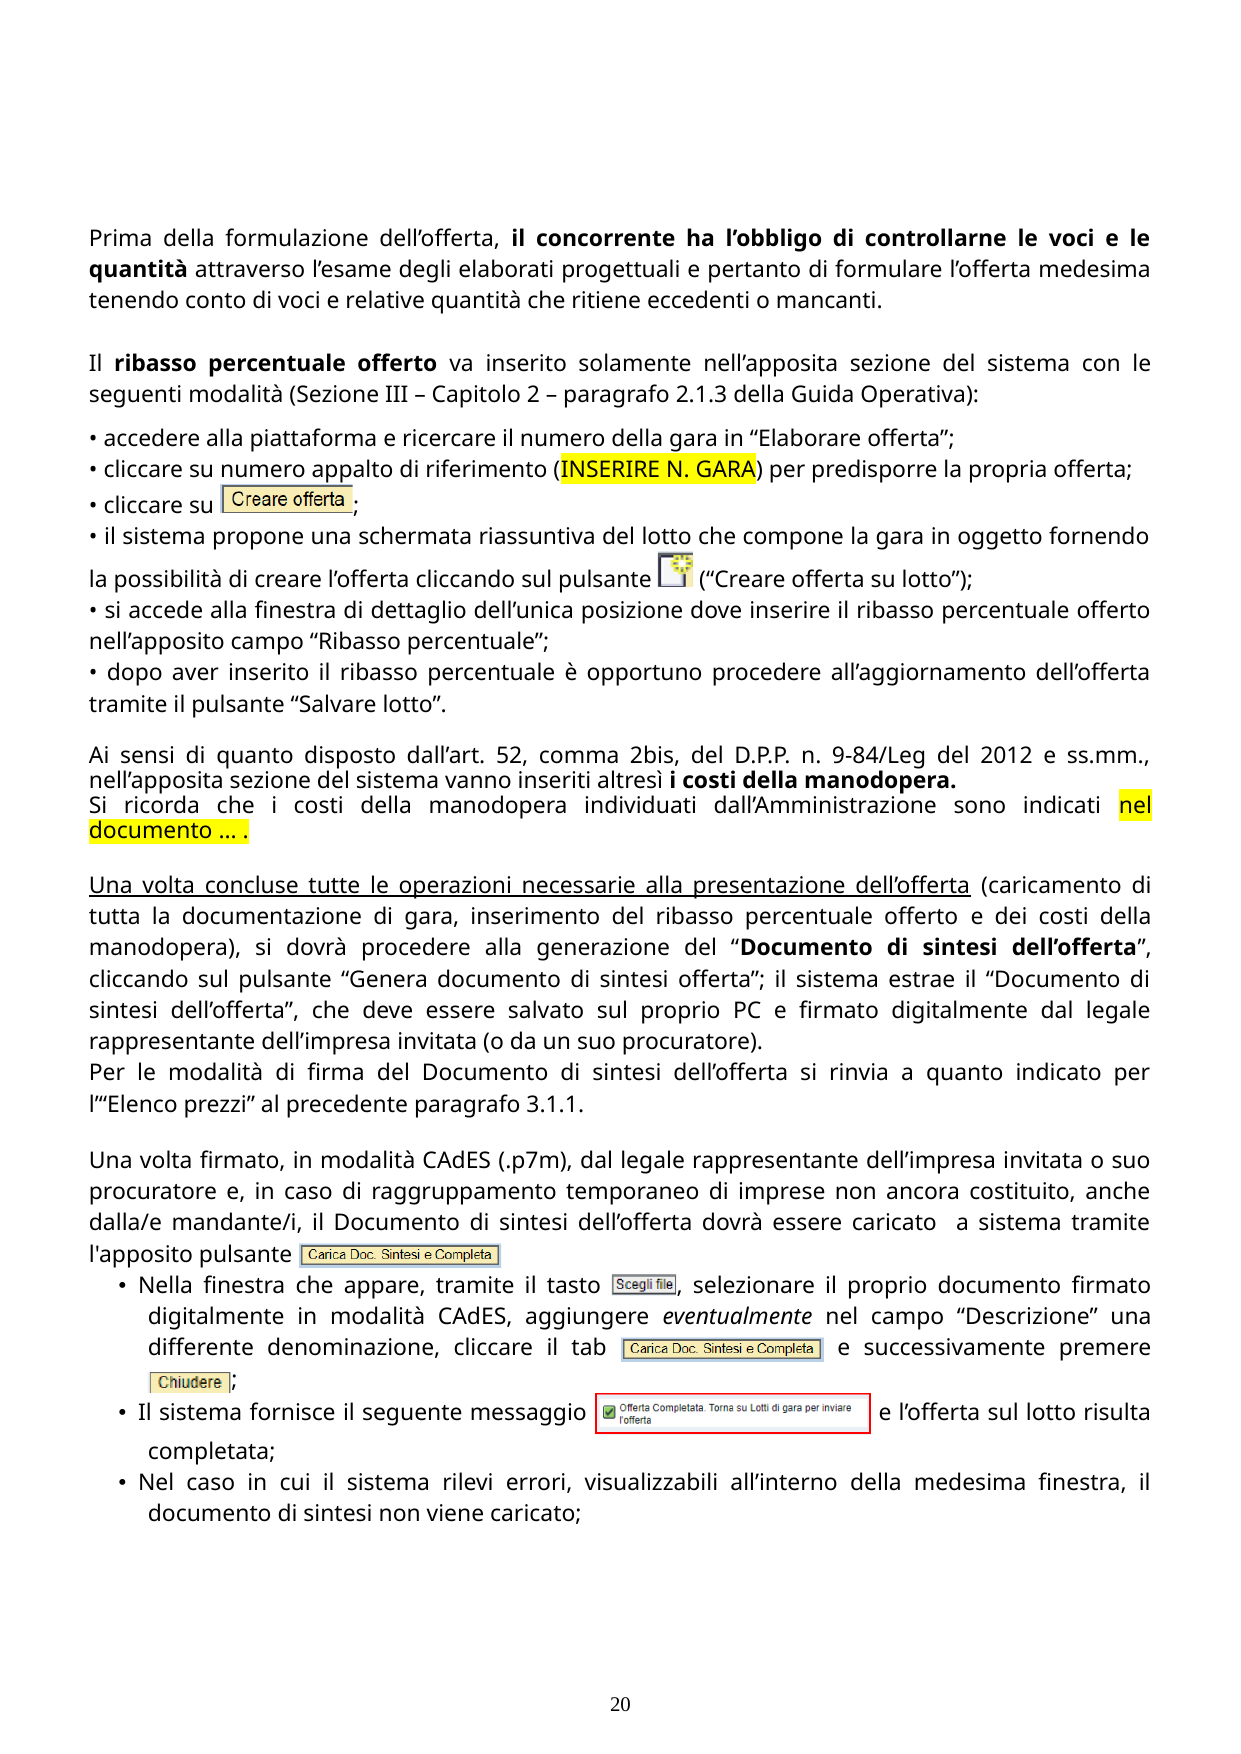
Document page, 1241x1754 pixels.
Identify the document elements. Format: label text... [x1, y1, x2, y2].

text Ai sensi di quanto disposto dall’art. 52, comma 2bis, del D.P.P. n. 9-84/Leg del 2012 e ss.mm., nell’apposita sezione del sistema vanno inseriti altresì i costi della manodopera. [89, 744, 1152, 794]
picture [298, 1239, 502, 1268]
picture [620, 1333, 824, 1362]
text Prima della formulazione dell’offerta, il concorrente ha l’obbligo di controllarne le voci e le quantità attraverso l’esame degli elaborati progettuali e pertanto di formulare l’offerta medesima tenendo conto di voci e relative quantità che ritiene eccedenti o mancanti. [89, 222, 1152, 315]
list Il sistema fornisce il seguente messaggio e l’offerta sul lotto risulta completata; [118, 1394, 1152, 1466]
list Nel caso in cui il sistema rilevi errori, visualizzabili all’interno della medesima finestra, il documento di sintesi non viene caricato; [118, 1466, 1152, 1528]
picture [147, 1372, 231, 1393]
picture [594, 1393, 872, 1435]
list • cliccare su numero appalto di riferimento (INSERIRE N. GARA) per predisporre la propria offerta; [89, 453, 1152, 484]
picture [611, 1274, 677, 1296]
list • cliccare su ; [89, 484, 1152, 520]
text Una volta firmato, in modalità CAdES (.p7m), dal legale rappresentante dell’impresa invitata o suo procuratore e, in caso di raggruppamento temporaneo di imprese non ancora costituito, anche dalla/e mandante/i, il Documento di sintesi dell’offerta dovrà essere caricato a sistema tramite l'apposito pulsante [89, 1144, 1152, 1269]
text Si ricorda che i costi della manodopera individuati dall’Amministrazione sono indicati nel documento … . [89, 794, 1152, 844]
list • il sistema propone una schermata riassuntiva del lotto che compone la gara in oggetto fornendo la possibilità di creare l’offerta cliccando sul pulsante (“Creare offerta su lotto”); [89, 520, 1152, 594]
text Una volta concluse tutte le operazioni necessarie alla presentazione dell’offerta (caricamento di tutta la documentazione di gara, inserimento del ribasso percentuale offerto e dei costi della manodopera), si dovrà procedere alla generazione del “Documento di sintesi dell’offerta”, cliccando sul pulsante “Genera documento di sintesi offerta”; il sistema estrae il “Documento di sintesi dell’offerta”, che deve essere salvato sul proprio PC e firmato digitalmente dal legale rappresentante dell’impresa invitata (o da un suo procuratore). [89, 869, 1152, 1056]
list • dopo aver inserito il ribasso percentuale è opportuno procedere all’aggiornamento dell’offerta tramite il pulsante “Salvare lotto”. [89, 656, 1152, 719]
list Nella finestra che appare, tramite il tasto , selezionare il proprio documento firmato digitalmente in modalità CAdES, aggiungere eventualmente nel campo “Descrizione” una differente denominazione, cliccare il tab e successivamente premere ; [118, 1269, 1152, 1394]
list • si accede alla finestra di dettaglio dell’unica posizione dove inserire il ribasso percentuale offerto nell’apposito campo “Ribasso percentuale”; [89, 594, 1152, 656]
list • accedere alla piattaforma e ricercare il numero della gara in “Elaborare offerta”; [89, 422, 1152, 453]
text Il ribasso percentuale offerto va inserito solamente nell’apposita sezione del sistema con le seguenti modalità (Sezione III – Capitolo 2 – paragrafo 2.1.3 della Guida Operativa): [89, 347, 1152, 409]
text Per le modalità di firma del Documento di sintesi dell’offerta si rinvia a quanto indicato per l’“Elenco prezzi” al precedente paragrafo 3.1.1. [89, 1056, 1152, 1119]
